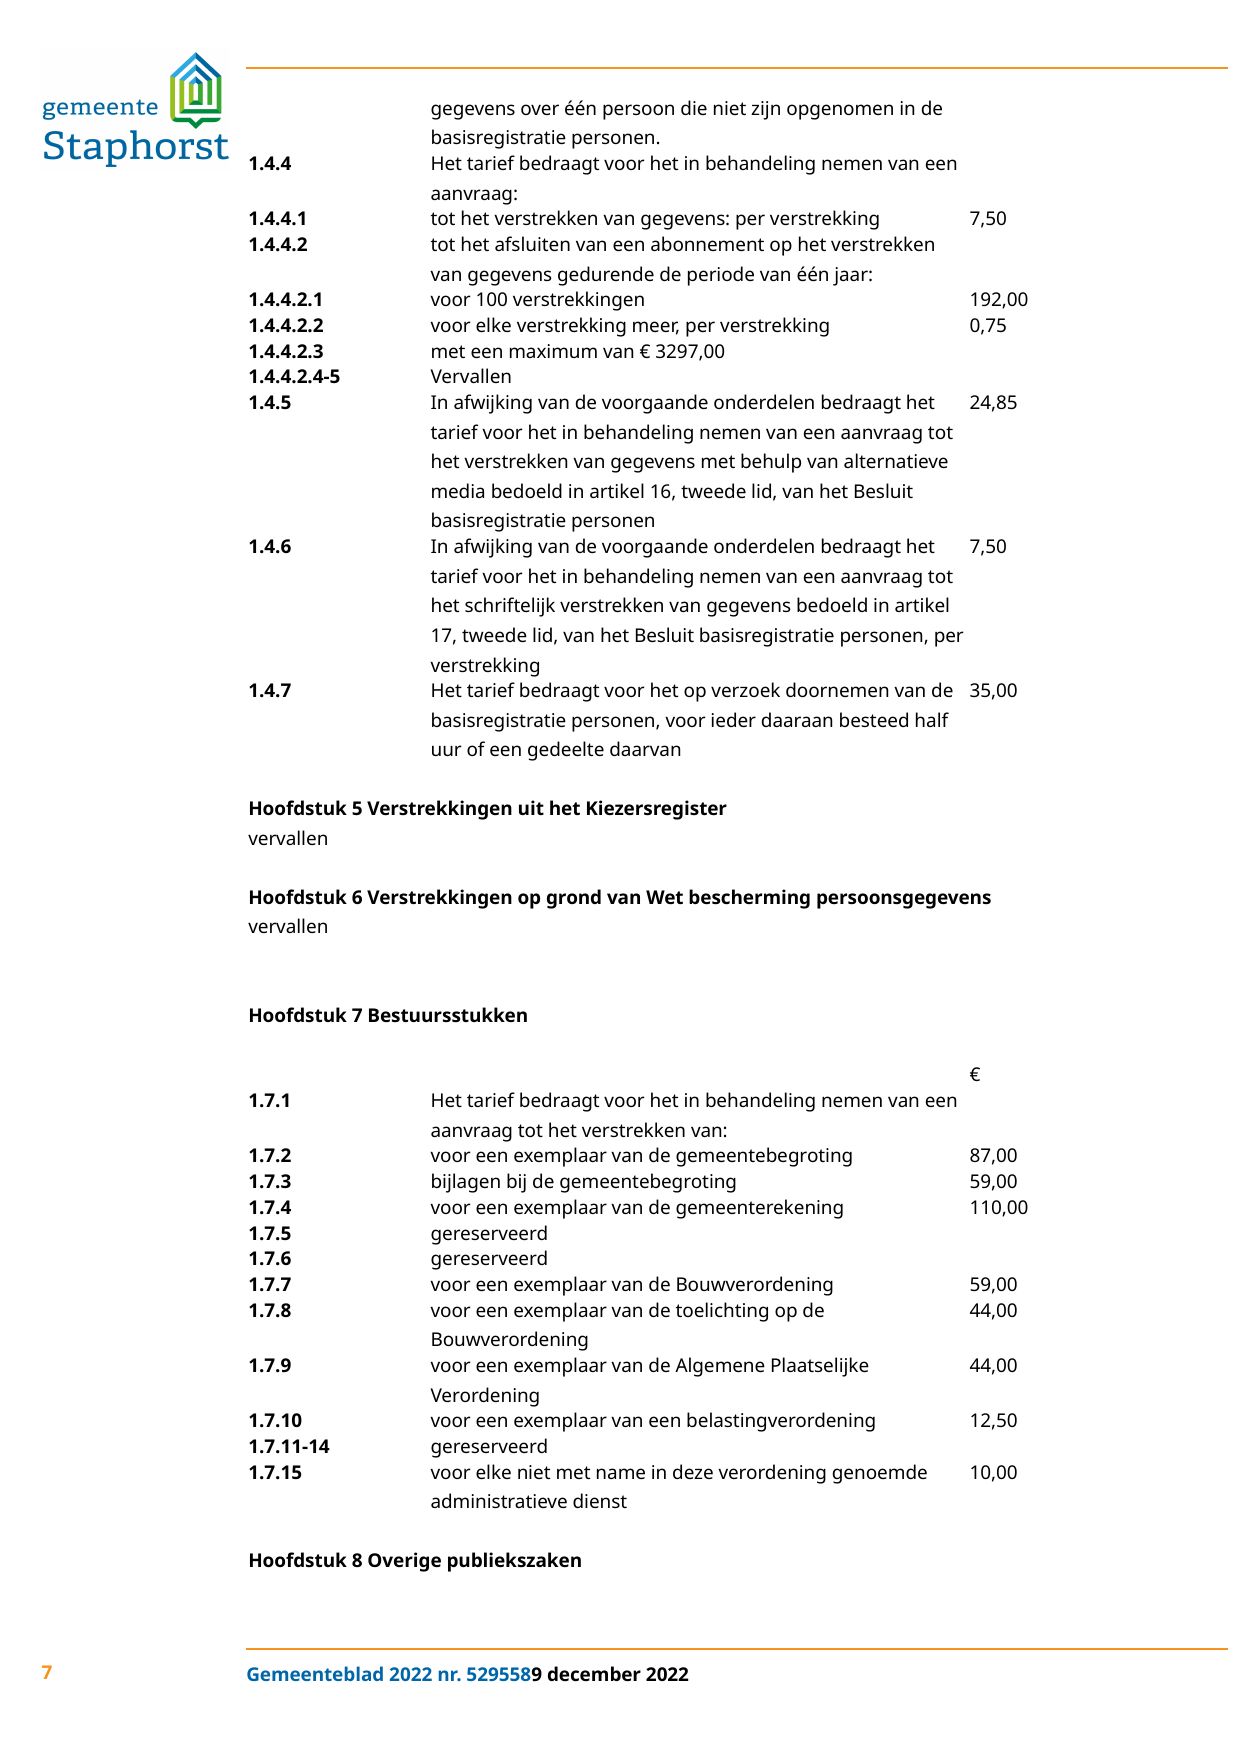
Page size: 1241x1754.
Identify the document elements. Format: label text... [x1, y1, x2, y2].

text vervallen [248, 913, 1152, 939]
table_cell gereserveerd [430, 1220, 969, 1246]
table_cell [969, 1433, 1152, 1459]
table_cell voor een exemplaar van de Bouwverordening [430, 1271, 969, 1297]
table_cell 1.4.6 [248, 534, 430, 677]
table_cell 192,00 [969, 286, 1152, 312]
table_cell 1.7.9 [248, 1352, 430, 1408]
table_cell gegevens over één persoon die niet zijn opgenomen in de basisregistratie personen. [430, 95, 969, 150]
table_cell 1.7.4 [248, 1194, 430, 1220]
table_cell 1.7.8 [248, 1297, 430, 1352]
table_cell voor een exemplaar van de Algemene Plaatselijke Verordening [430, 1352, 969, 1408]
table_cell bijlagen bij de gemeentebegroting [430, 1168, 969, 1194]
table_cell 1.4.7 [248, 678, 430, 762]
table_cell Het tarief bedraagt voor het in behandeling nemen van een aanvraag tot het verstrekken van: [430, 1087, 969, 1143]
table_cell met een maximum van € 3297,00 [430, 338, 969, 364]
table_cell 24,85 [969, 389, 1152, 533]
table_cell In afwijking van de voorgaande onderdelen bedraagt het tarief voor het in behandeling nemen van een aanvraag tot het schriftelijk verstrekken van gegevens bedoeld in artikel 17, tweede lid, van het Besluit basisregistratie personen, per verstrekking [430, 534, 969, 677]
table_cell 1.4.5 [248, 389, 430, 533]
table_cell 1.7.7 [248, 1271, 430, 1297]
table_cell [969, 231, 1152, 286]
table_cell 87,00 [969, 1143, 1152, 1168]
table_cell 1.4.4.2.1 [248, 286, 430, 312]
table_cell [969, 95, 1152, 150]
table_cell 7,50 [969, 205, 1152, 231]
table_cell 110,00 [969, 1194, 1152, 1220]
table_cell gereserveerd [430, 1246, 969, 1271]
table_cell 1.7.1 [248, 1087, 430, 1143]
table_cell 0,75 [969, 312, 1152, 338]
table_cell [969, 1246, 1152, 1271]
table_cell voor een exemplaar van de gemeenterekening [430, 1194, 969, 1220]
text Hoofdstuk 7 Bestuursstukken [248, 1002, 1152, 1028]
table_cell voor een exemplaar van de toelichting op de Bouwverordening [430, 1297, 969, 1352]
table_cell In afwijking van de voorgaande onderdelen bedraagt het tarief voor het in behandeling nemen van een aanvraag tot het verstrekken van gegevens met behulp van alternatieve media bedoeld in artikel 16, tweede lid, van het Besluit basisregistratie personen [430, 389, 969, 533]
table_cell Het tarief bedraagt voor het op verzoek doornemen van de basisregistratie personen, voor ieder daaraan besteed half uur of een gedeelte daarvan [430, 678, 969, 762]
table_cell 59,00 [969, 1168, 1152, 1194]
table_cell 35,00 [969, 678, 1152, 762]
table_cell Vervallen [430, 364, 969, 389]
table_cell voor elke verstrekking meer, per verstrekking [430, 312, 969, 338]
table_cell 1.7.6 [248, 1246, 430, 1271]
table_cell voor 100 verstrekkingen [430, 286, 969, 312]
table_cell 59,00 [969, 1271, 1152, 1297]
table_cell tot het afsluiten van een abonnement op het verstrekken van gegevens gedurende de periode van één jaar: [430, 231, 969, 286]
table_header [248, 1062, 430, 1087]
table_cell [969, 364, 1152, 389]
table_cell 1.7.5 [248, 1220, 430, 1246]
table_cell 1.7.2 [248, 1143, 430, 1168]
table_header € [969, 1062, 1152, 1087]
table_cell voor elke niet met name in deze verordening genoemde administratieve dienst [430, 1459, 969, 1514]
table_cell 1.4.4.1 [248, 205, 430, 231]
table_cell gereserveerd [430, 1433, 969, 1459]
text Hoofdstuk 6 Verstrekkingen op grond van Wet bescherming persoonsgegevens [248, 884, 1152, 910]
text vervallen [248, 825, 1152, 851]
table_cell 1.7.3 [248, 1168, 430, 1194]
table_cell 1.7.11-14 [248, 1433, 430, 1459]
table_cell tot het verstrekken van gegevens: per verstrekking [430, 205, 969, 231]
table_cell 12,50 [969, 1408, 1152, 1433]
table_cell voor een exemplaar van de gemeentebegroting [430, 1143, 969, 1168]
table_cell 1.4.4.2.4-5 [248, 364, 430, 389]
text Hoofdstuk 5 Verstrekkingen uit het Kiezersregister [248, 795, 1152, 821]
table_cell Het tarief bedraagt voor het in behandeling nemen van een aanvraag: [430, 150, 969, 205]
table_cell 1.4.4.2.3 [248, 338, 430, 364]
table_header [430, 1062, 969, 1087]
table_cell [969, 150, 1152, 205]
table_cell [969, 1087, 1152, 1143]
table_cell 1.7.10 [248, 1408, 430, 1433]
table_cell 10,00 [969, 1459, 1152, 1514]
table_cell 1.4.4 [248, 150, 430, 205]
table_cell voor een exemplaar van een belastingverordening [430, 1408, 969, 1433]
table_cell 7,50 [969, 534, 1152, 677]
table_cell 1.4.4.2.2 [248, 312, 430, 338]
table_cell 44,00 [969, 1352, 1152, 1408]
table_cell 44,00 [969, 1297, 1152, 1352]
table_cell 1.4.4.2 [248, 231, 430, 286]
picture [41, 47, 231, 172]
text Hoofdstuk 8 Overige publiekszaken [248, 1547, 1152, 1573]
table_cell [969, 1220, 1152, 1246]
table_cell [248, 95, 430, 150]
table_cell [969, 338, 1152, 364]
table_cell 1.7.15 [248, 1459, 430, 1514]
